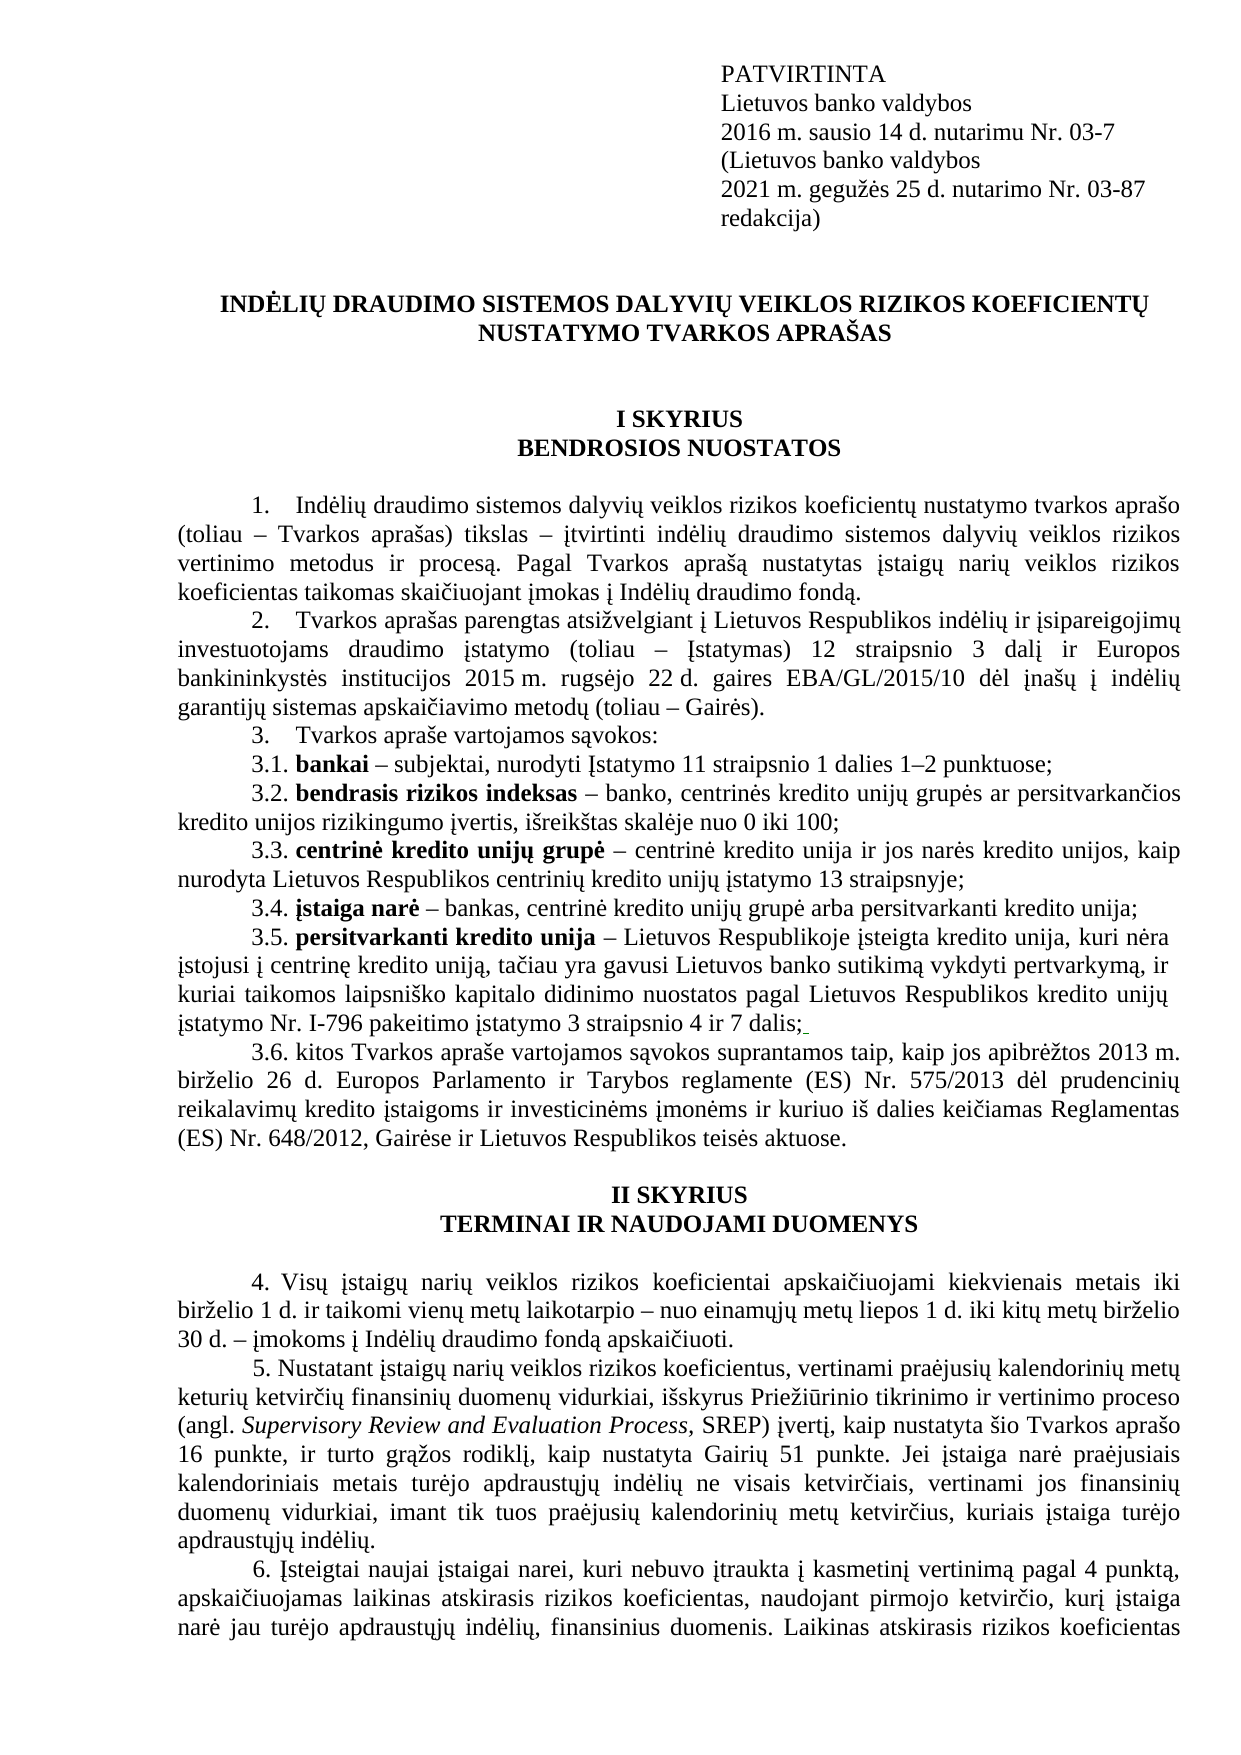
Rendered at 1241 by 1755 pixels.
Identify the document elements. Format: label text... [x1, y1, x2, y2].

text PATVIRTINTA [721, 59, 1181, 88]
text INDĖLIŲ DRAUDIMO SISTEMOS DALYVIŲ VEIKLOS RIZIKOS KOEFICIENTŲ NUSTATYMO TVARKos aprašas [177, 289, 1192, 347]
text 3.4. įstaiga narė – bankas, centrinė kredito unijų grupė arba persitvarkanti kredito unija; [177, 893, 1181, 922]
text 3.1. bankai – subjektai, nurodyti Įstatymo 11 straipsnio 1 dalies 1–2 punktuose; [177, 749, 1181, 778]
text 3.3. centrinė kredito unijų grupė – centrinė kredito unija ir jos narės kredito unijos, kaip nurodyta Lietuvos Respublikos centrinių kredito unijų įstatymo 13 straipsnyje; [177, 835, 1181, 893]
text 1. Indėlių draudimo sistemos dalyvių veiklos rizikos koeficientų nustatymo tvarkos aprašo (toliau – Tvarkos aprašas) tikslas – įtvirtinti indėlių draudimo sistemos dalyvių veiklos rizikos vertinimo metodus ir procesą. Pagal Tvarkos aprašą nustatytas įstaigų narių veiklos rizikos koeficientas taikomas skaičiuojant įmokas į Indėlių draudimo fondą. [177, 490, 1181, 605]
text 5. Nustatant įstaigų narių veiklos rizikos koeficientus, vertinami praėjusių kalendorinių metų keturių ketvirčių finansinių duomenų vidurkiai, išskyrus Priežiūrinio tikrinimo ir vertinimo proceso (angl. Supervisory Review and Evaluation Process, SREP) įvertį, kaip nustatyta šio Tvarkos aprašo 16 punkte, ir turto grąžos rodiklį, kaip nustatyta Gairių 51 punkte. Jei įstaiga narė praėjusiais kalendoriniais metais turėjo apdraustųjų indėlių ne visais ketvirčiais, vertinami jos finansinių duomenų vidurkiai, imant tik tuos praėjusių kalendorinių metų ketvirčius, kuriais įstaiga turėjo apdraustųjų indėlių. [177, 1353, 1181, 1554]
text redakcija) [721, 203, 1181, 232]
text BENDROSIOS NUOSTATOS [177, 433, 1181, 462]
text Lietuvos banko valdybos [721, 88, 1181, 117]
text (Lietuvos banko valdybos [721, 145, 1181, 174]
text 2. Tvarkos aprašas parengtas atsižvelgiant į Lietuvos Respublikos indėlių ir įsipareigojimų investuotojams draudimo įstatymo (toliau – Įstatymas) 12 straipsnio 3 dalį ir Europos bankininkystės institucijos 2015 m. rugsėjo 22 d. gaires EBA/GL/2015/10 dėl įnašų į indėlių garantijų sistemas apskaičiavimo metodų (toliau – Gairės). [177, 605, 1181, 720]
text 3.2. bendrasis rizikos indeksas – banko, centrinės kredito unijų grupės ar persitvarkančios kredito unijos rizikingumo įvertis, išreikštas skalėje nuo 0 iki 100; [177, 778, 1181, 835]
text 4. Visų įstaigų narių veiklos rizikos koeficientai apskaičiuojami kiekvienais metais iki birželio 1 d. ir taikomi vienų metų laikotarpio – nuo einamųjų metų liepos 1 d. iki kitų metų birželio 30 d. – įmokoms į Indėlių draudimo fondą apskaičiuoti. [177, 1267, 1181, 1353]
text 2016 m. sausio 14 d. nutarimu Nr. 03-7 [721, 117, 1181, 145]
text 3.6. kitos Tvarkos apraše vartojamos sąvokos suprantamos taip, kaip jos apibrėžtos 2013 m. birželio 26 d. Europos Parlamento ir Tarybos reglamente (ES) Nr. 575/2013 dėl prudencinių reikalavimų kredito įstaigoms ir investicinėms įmonėms ir kuriuo iš dalies keičiamas Reglamentas (ES) Nr. 648/2012, Gairėse ir Lietuvos Respublikos teisės aktuose. [177, 1037, 1181, 1152]
text I SKYRIUS [177, 404, 1181, 433]
text 3.5. persitvarkanti kredito unija – Lietuvos Respublikoje įsteigta kredito unija, kuri nėra įstojusi į centrinę kredito uniją, tačiau yra gavusi Lietuvos banko sutikimą vykdyti pertvarkymą, ir kuriai taikomos laipsniško kapitalo didinimo nuostatos pagal Lietuvos Respublikos kredito unijų įstatymo Nr. I-796 pakeitimo įstatymo 3 straipsnio 4 ir 7 dalis; [177, 922, 1169, 1037]
text 6. Įsteigtai naujai įstaigai narei, kuri nebuvo įtraukta į kasmetinį vertinimą pagal 4 punktą, apskaičiuojamas laikinas atskirasis rizikos koeficientas, naudojant pirmojo ketvirčio, kurį įstaiga narė jau turėjo apdraustųjų indėlių, finansinius duomenis. Laikinas atskirasis rizikos koeficientas [177, 1554, 1181, 1640]
text 2021 m. gegužės 25 d. nutarimo Nr. 03-87 [721, 174, 1181, 203]
text TERMINAI IR NAUDOJAMI DUOMENYS [177, 1209, 1181, 1238]
text 3. Tvarkos apraše vartojamos sąvokos: [177, 720, 1181, 749]
text II SKYRIUS [177, 1180, 1181, 1209]
